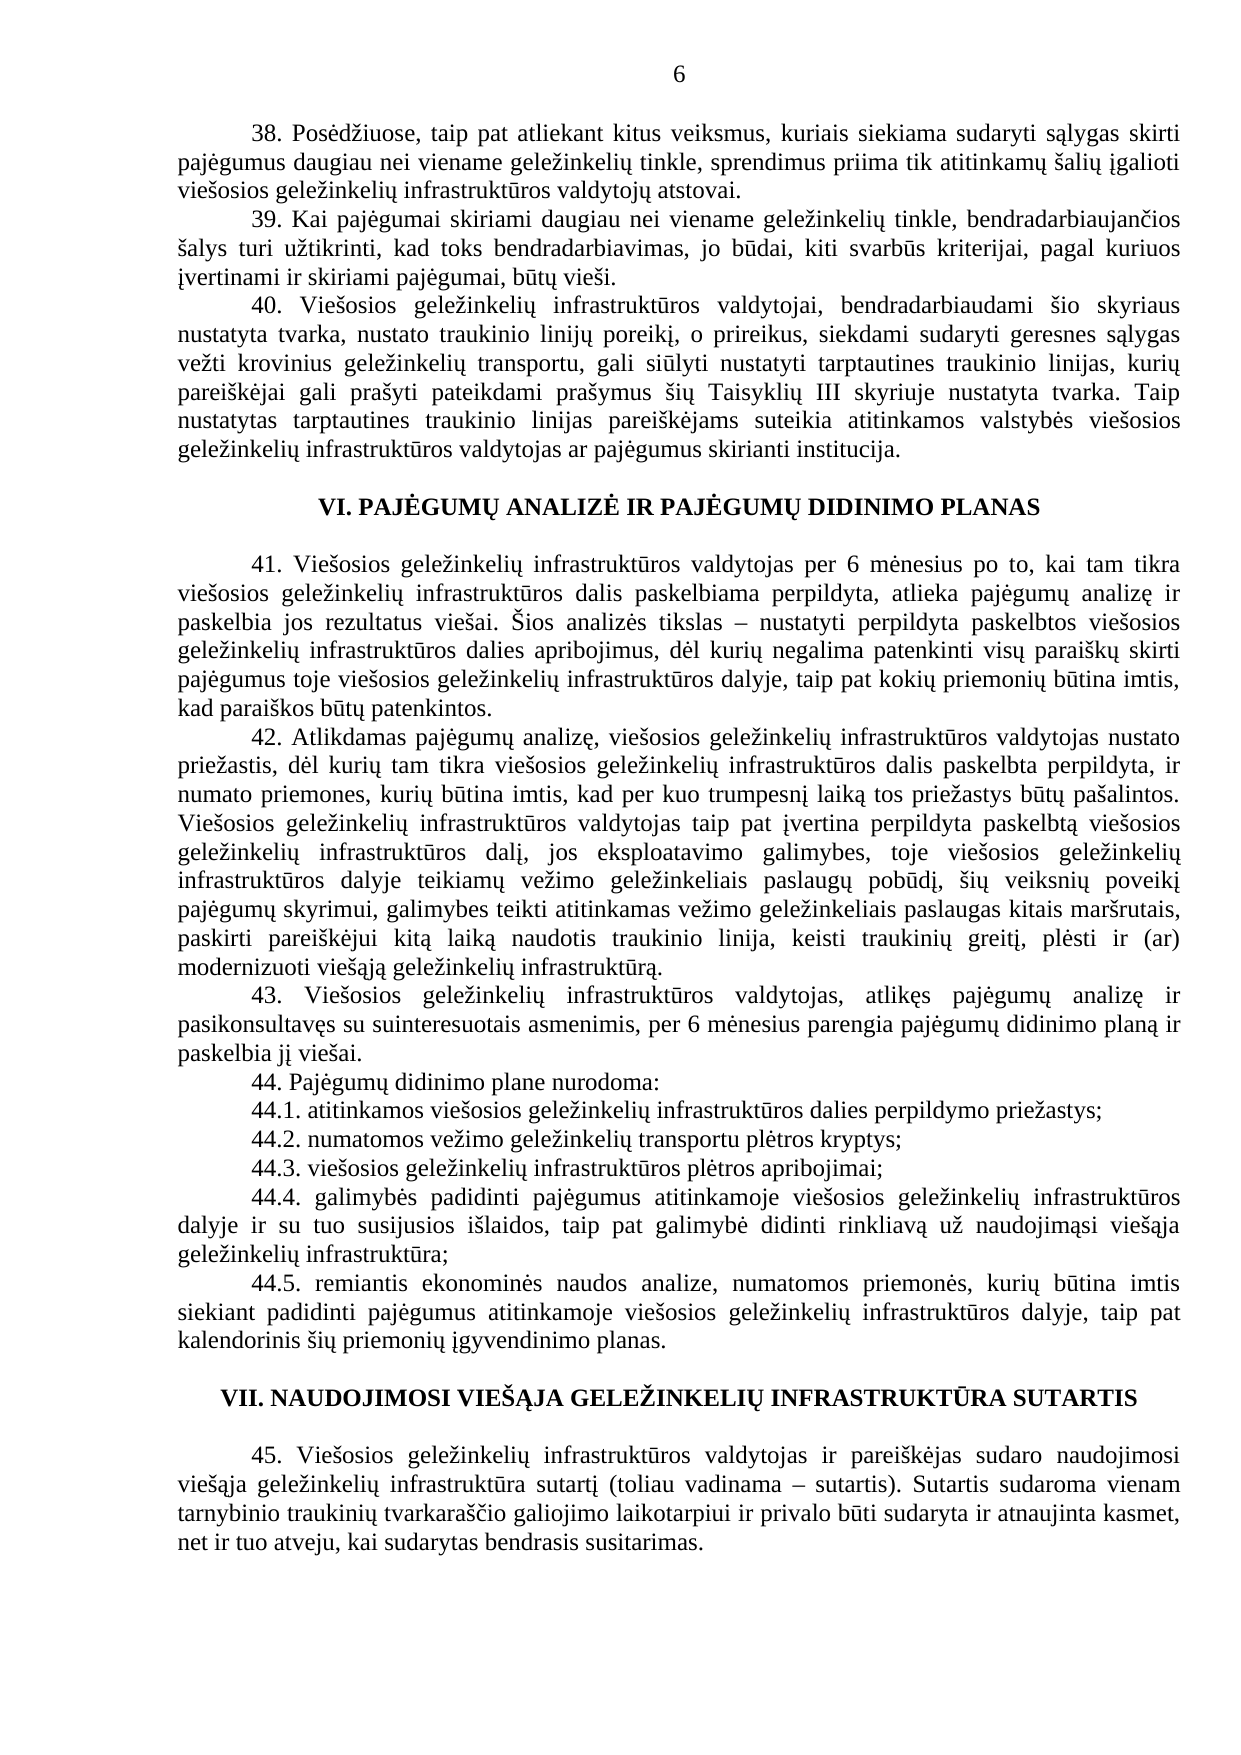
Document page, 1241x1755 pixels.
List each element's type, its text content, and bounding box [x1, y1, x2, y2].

text 43. Viešosios geležinkelių infrastruktūros valdytojas, atlikęs pajėgumų analizę ir pasikonsultavęs su suinteresuotais asmenimis, per 6 mėnesius parengia pajėgumų didinimo planą ir paskelbia jį viešai. [177, 981, 1181, 1067]
text 44.3. viešosios geležinkelių infrastruktūros plėtros apribojimai; [177, 1153, 1181, 1182]
text 44.4. galimybės padidinti pajėgumus atitinkamoje viešosios geležinkelių infrastruktūros dalyje ir su tuo susijusios išlaidos, taip pat galimybė didinti rinkliavą už naudojimąsi viešąja geležinkelių infrastruktūra; [177, 1182, 1181, 1268]
text 44.5. remiantis ekonominės naudos analize, numatomos priemonės, kurių būtina imtis siekiant padidinti pajėgumus atitinkamoje viešosios geležinkelių infrastruktūros dalyje, taip pat kalendorinis šių priemonių įgyvendinimo planas. [177, 1268, 1181, 1354]
text 39. Kai pajėgumai skiriami daugiau nei viename geležinkelių tinkle, bendradarbiaujančios šalys turi užtikrinti, kad toks bendradarbiavimas, jo būdai, kiti svarbūs kriterijai, pagal kuriuos įvertinami ir skiriami pajėgumai, būtų vieši. [177, 204, 1181, 291]
text VI. PAJĖGUMŲ ANALIZĖ IR PAJĖGUMŲ DIDINIMO PLANAS [177, 492, 1181, 521]
text 45. Viešosios geležinkelių infrastruktūros valdytojas ir pareiškėjas sudaro naudojimosi viešąja geležinkelių infrastruktūra sutartį (toliau vadinama – sutartis). Sutartis sudaroma vienam tarnybinio traukinių tvarkaraščio galiojimo laikotarpiui ir privalo būti sudaryta ir atnaujinta kasmet, net ir tuo atveju, kai sudarytas bendrasis susitarimas. [177, 1441, 1181, 1556]
text 44.2. numatomos vežimo geležinkelių transportu plėtros kryptys; [177, 1124, 1181, 1153]
text 38. Posėdžiuose, taip pat atliekant kitus veiksmus, kuriais siekiama sudaryti sąlygas skirti pajėgumus daugiau nei viename geležinkelių tinkle, sprendimus priima tik atitinkamų šalių įgalioti viešosios geležinkelių infrastruktūros valdytojų atstovai. [177, 118, 1181, 204]
text 40. Viešosios geležinkelių infrastruktūros valdytojai, bendradarbiaudami šio skyriaus nustatyta tvarka, nustato traukinio linijų poreikį, o prireikus, siekdami sudaryti geresnes sąlygas vežti krovinius geležinkelių transportu, gali siūlyti nustatyti tarptautines traukinio linijas, kurių pareiškėjai gali prašyti pateikdami prašymus šių Taisyklių III skyriuje nustatyta tvarka. Taip nustatytas tarptautines traukinio linijas pareiškėjams suteikia atitinkamos valstybės viešosios geležinkelių infrastruktūros valdytojas ar pajėgumus skirianti institucija. [177, 291, 1181, 463]
text 42. Atlikdamas pajėgumų analizę, viešosios geležinkelių infrastruktūros valdytojas nustato priežastis, dėl kurių tam tikra viešosios geležinkelių infrastruktūros dalis paskelbta perpildyta, ir numato priemones, kurių būtina imtis, kad per kuo trumpesnį laiką tos priežastys būtų pašalintos. Viešosios geležinkelių infrastruktūros valdytojas taip pat įvertina perpildyta paskelbtą viešosios geležinkelių infrastruktūros dalį, jos eksploatavimo galimybes, toje viešosios geležinkelių infrastruktūros dalyje teikiamų vežimo geležinkeliais paslaugų pobūdį, šių veiksnių poveikį pajėgumų skyrimui, galimybes teikti atitinkamas vežimo geležinkeliais paslaugas kitais maršrutais, paskirti pareiškėjui kitą laiką naudotis traukinio linija, keisti traukinių greitį, plėsti ir (ar) modernizuoti viešąją geležinkelių infrastruktūrą. [177, 722, 1181, 981]
text 44. Pajėgumų didinimo plane nurodoma: [177, 1067, 1181, 1096]
text 41. Viešosios geležinkelių infrastruktūros valdytojas per 6 mėnesius po to, kai tam tikra viešosios geležinkelių infrastruktūros dalis paskelbiama perpildyta, atlieka pajėgumų analizę ir paskelbia jos rezultatus viešai. Šios analizės tikslas – nustatyti perpildyta paskelbtos viešosios geležinkelių infrastruktūros dalies apribojimus, dėl kurių negalima patenkinti visų paraiškų skirti pajėgumus toje viešosios geležinkelių infrastruktūros dalyje, taip pat kokių priemonių būtina imtis, kad paraiškos būtų patenkintos. [177, 549, 1181, 722]
text 44.1. atitinkamos viešosios geležinkelių infrastruktūros dalies perpildymo priežastys; [177, 1096, 1181, 1124]
text VII. NAUDOJIMOSI VIEŠĄJA GELEŽINKELIŲ INFRASTRUKTŪRA SUTARTIS [177, 1383, 1181, 1412]
